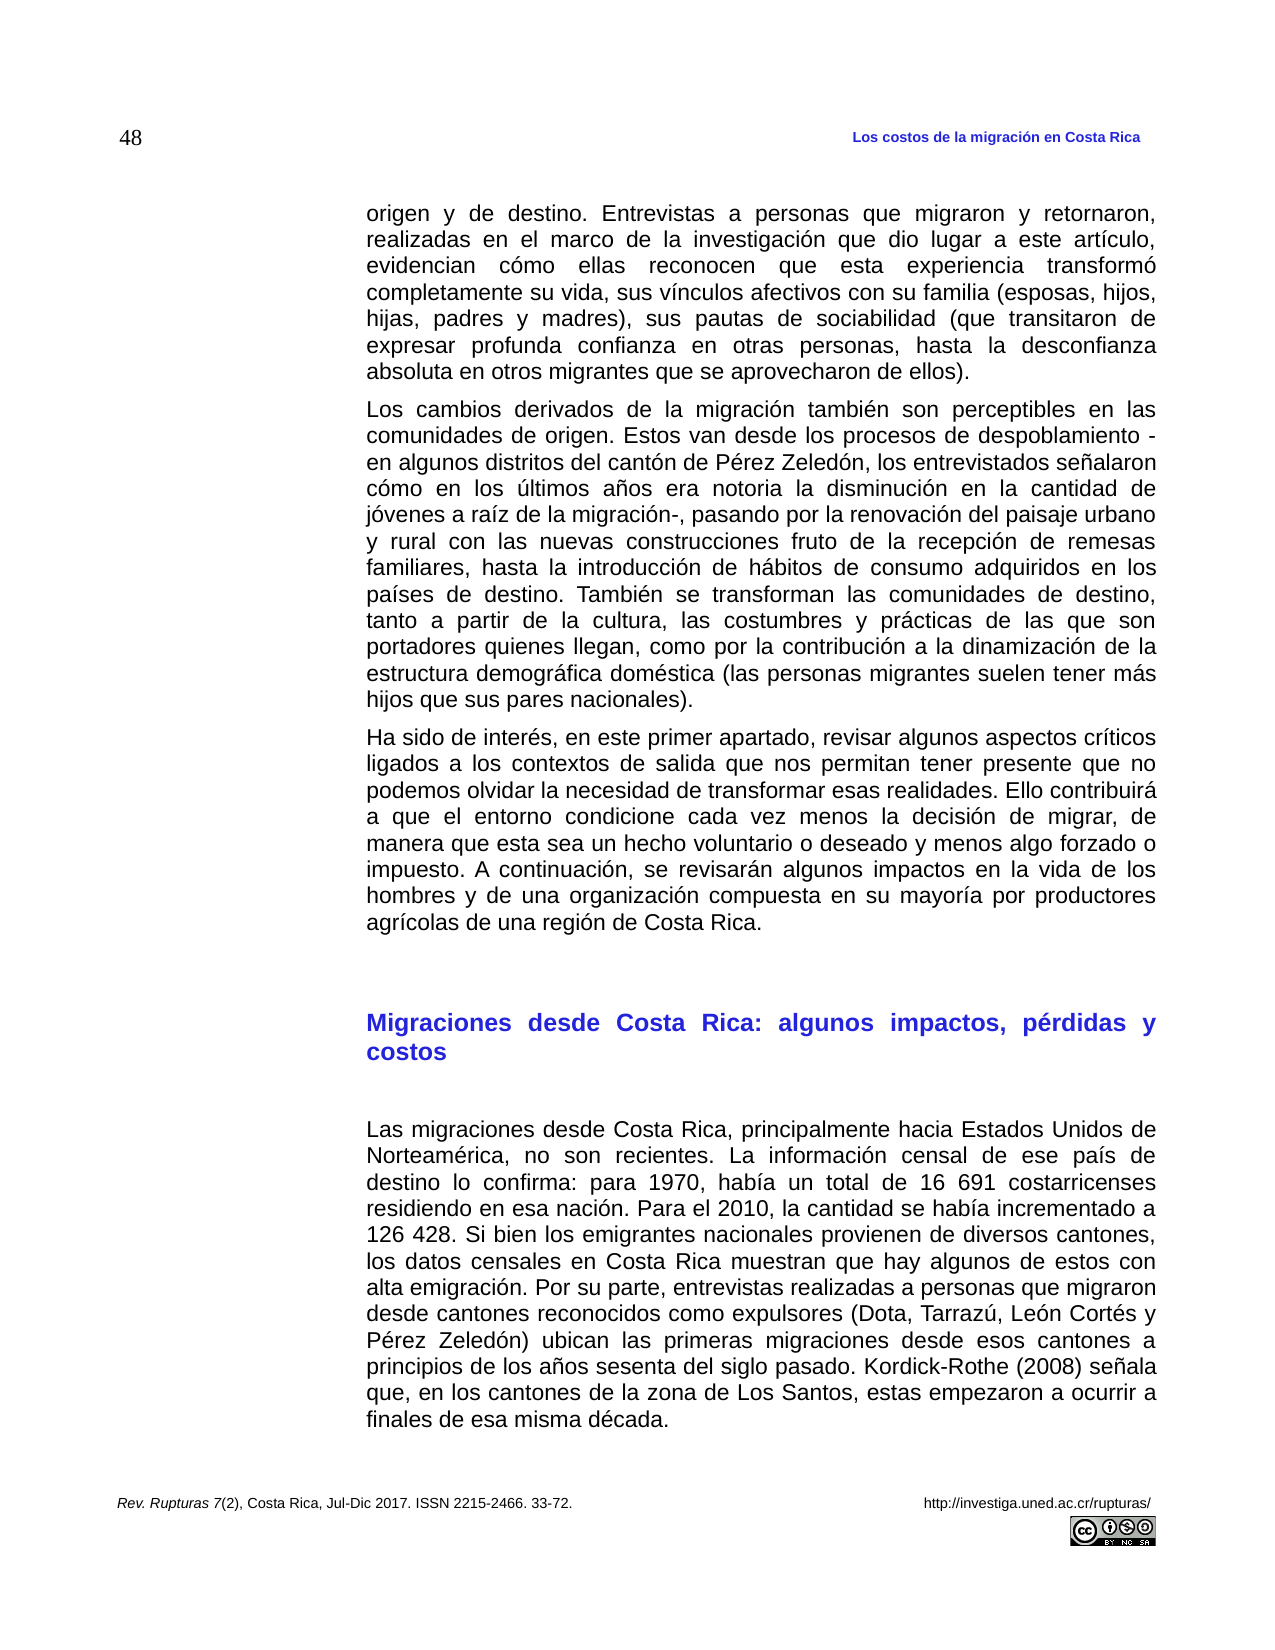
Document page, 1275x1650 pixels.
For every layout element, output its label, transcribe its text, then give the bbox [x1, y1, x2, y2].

text Los cambios derivados de la migración también son perceptibles en las comunidades de origen. Estos van desde los procesos de despoblamiento -en algunos distritos del cantón de Pérez Zeledón, los entrevistados señalaron cómo en los últimos años era notoria la disminución en la cantidad de jóvenes a raíz de la migración-, pasando por la renovación del paisaje urbano y rural con las nuevas construcciones fruto de la recepción de remesas familiares, hasta la introducción de hábitos de consumo adquiridos en los países de destino. También se transforman las comunidades de destino, tanto a partir de la cultura, las costumbres y prácticas de las que son portadores quienes llegan, como por la contribución a la dinamización de la estructura demográfica doméstica (las personas migrantes suelen tener más hijos que sus pares nacionales). [366, 396, 1157, 712]
text Ha sido de interés, en este primer apartado, revisar algunos aspectos críticos ligados a los contextos de salida que nos permitan tener presente que no podemos olvidar la necesidad de transformar esas realidades. Ello contribuirá a que el entorno condicione cada vez menos la decisión de migrar, de manera que esta sea un hecho voluntario o deseado y menos algo forzado o impuesto. A continuación, se revisarán algunos impactos en la vida de los hombres y de una organización compuesta en su mayoría por productores agrícolas de una región de Costa Rica. [366, 724, 1157, 935]
text origen y de destino. Entrevistas a personas que migraron y retornaron, realizadas en el marco de la investigación que dio lugar a este artículo, evidencian cómo ellas reconocen que esta experiencia transformó completamente su vida, sus vínculos afectivos con su familia (esposas, hijos, hijas, padres y madres), sus pautas de sociabilidad (que transitaron de expresar profunda confianza en otras personas, hasta la desconfianza absoluta en otros migrantes que se aprovecharon de ellos). [366, 200, 1157, 384]
subtitle Migraciones desde Costa Rica: algunos impactos, pérdidas y costos [366, 1008, 1157, 1066]
picture [1070, 1516, 1156, 1546]
text Las migraciones desde Costa Rica, principalmente hacia Estados Unidos de Norteamérica, no son recientes. La información censal de ese país de destino lo confirma: para 1970, había un total de 16 691 costarricenses residiendo en esa nación. Para el 2010, la cantidad se había incrementado a 126 428. Si bien los emigrantes nacionales provienen de diversos cantones, los datos censales en Costa Rica muestran que hay algunos de estos con alta emigración. Por su parte, entrevistas realizadas a personas que migraron desde cantones reconocidos como expulsores (Dota, Tarrazú, León Cortés y Pérez Zeledón) ubican las primeras migraciones desde esos cantones a principios de los años sesenta del siglo pasado. Kordick-Rothe (2008) señala que, en los cantones de la zona de Los Santos, estas empezaron a ocurrir a finales de esa misma década. [366, 1116, 1157, 1432]
